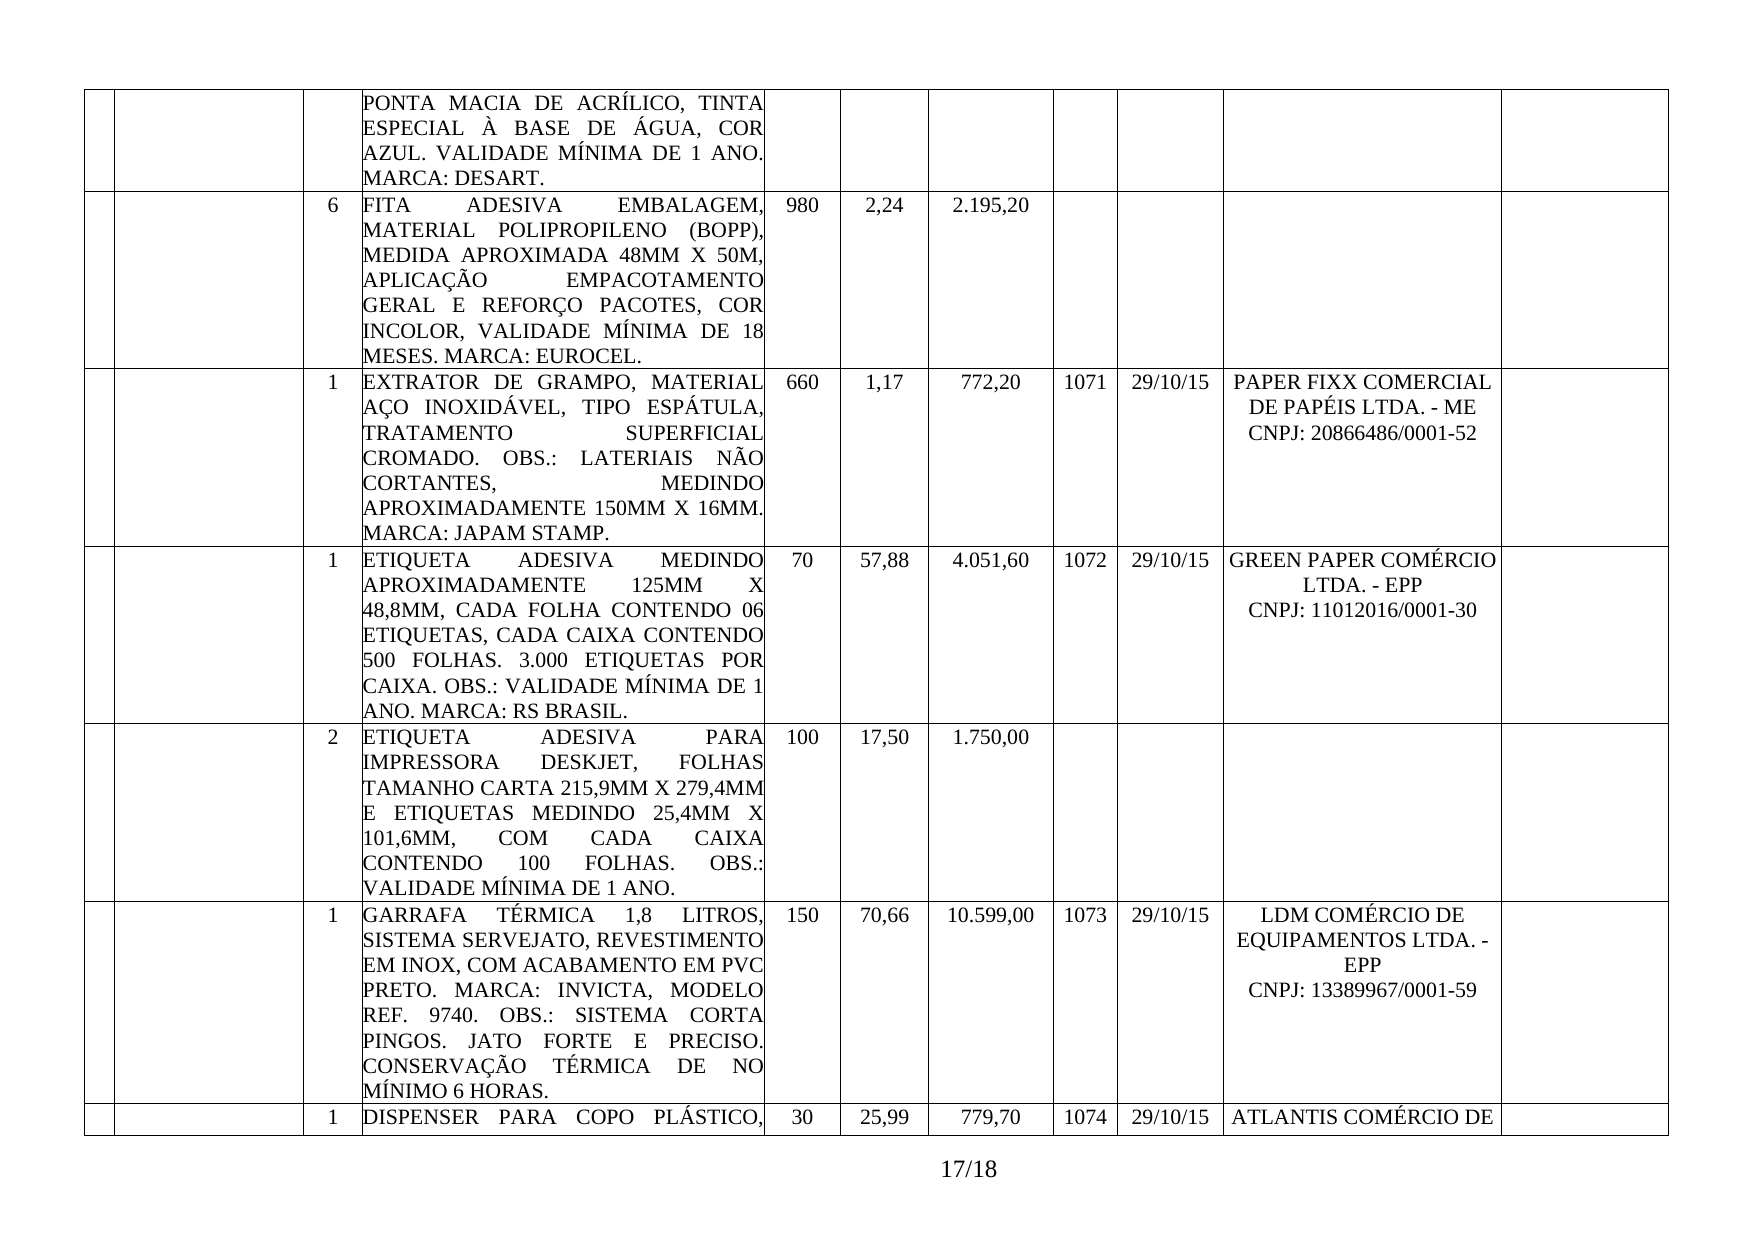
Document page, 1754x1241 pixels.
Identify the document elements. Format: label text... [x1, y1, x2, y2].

table_cell [1118, 90, 1223, 191]
table_cell 150 [765, 902, 840, 1103]
table_cell 1,17 [841, 369, 928, 546]
table_cell [765, 90, 840, 191]
table_cell ETIQUETA ADESIVA PARA IMPRESSORA DESKJET, FOLHAS TAMANHO CARTA 215,9MM X 279,4MM E ETIQUETAS MEDINDO 25,4MM X 101,6MM, COM CADA CAIXA CONTENDO 100 FOLHAS. OBS.: VALIDADE MÍNIMA DE 1 ANO. [363, 724, 764, 901]
table_cell 1071 [1054, 369, 1117, 546]
table_cell [1502, 192, 1668, 368]
table_cell [1502, 369, 1668, 546]
table_cell 100 [765, 724, 840, 901]
table_cell [1118, 192, 1223, 368]
table_cell [1502, 1104, 1668, 1135]
table_cell 779,70 [929, 1104, 1053, 1135]
table_cell [1224, 192, 1501, 368]
table_cell ATLANTIS COMÉRCIO DE [1224, 1104, 1501, 1135]
table_cell 1.750,00 [929, 724, 1053, 901]
table_cell LDM COMÉRCIO DE EQUIPAMENTOS LTDA. - EPP CNPJ: 13389967/0001-59 [1224, 902, 1501, 1103]
table_cell 29/10/15 [1118, 369, 1223, 546]
table_cell 1072 [1054, 547, 1117, 723]
table_cell 57,88 [841, 547, 928, 723]
table_cell 29/10/15 [1118, 902, 1223, 1103]
table_cell 70 [765, 547, 840, 723]
table_cell 29/10/15 [1118, 547, 1223, 723]
table_cell [115, 369, 303, 546]
table_cell 29/10/15 [1118, 1104, 1223, 1135]
table_cell 772,20 [929, 369, 1053, 546]
table_cell 1 [304, 547, 362, 723]
table_cell 17,50 [841, 724, 928, 901]
table_cell EXTRATOR DE GRAMPO, MATERIAL AÇO INOXIDÁVEL, TIPO ESPÁTULA, TRATAMENTO SUPERFICIAL CROMADO. OBS.: LATERIAIS NÃO CORTANTES, MEDINDO APROXIMADAMENTE 150MM X 16MM. MARCA: JAPAM STAMP. [363, 369, 764, 546]
table_cell PONTA MACIA DE ACRÍLICO, TINTA ESPECIAL À BASE DE ÁGUA, COR AZUL. VALIDADE MÍNIMA DE 1 ANO. MARCA: DESART. [363, 90, 764, 191]
table_cell [1118, 724, 1223, 901]
table_cell PAPER FIXX COMERCIAL DE PAPÉIS LTDA. - ME CNPJ: 20866486/0001-52 [1224, 369, 1501, 546]
table_cell [115, 1104, 303, 1135]
table_cell 2,24 [841, 192, 928, 368]
table_cell [85, 1104, 114, 1135]
table_cell [841, 90, 928, 191]
table_cell FITA ADESIVA EMBALAGEM, MATERIAL POLIPROPILENO (BOPP), MEDIDA APROXIMADA 48MM X 50M, APLICAÇÃO EMPACOTAMENTO GERAL E REFORÇO PACOTES, COR INCOLOR, VALIDADE MÍNIMA DE 18 MESES. MARCA: EUROCEL. [363, 192, 764, 368]
table_cell [1054, 724, 1117, 901]
table_cell 2 [304, 724, 362, 901]
table_cell [929, 90, 1053, 191]
table_cell 1074 [1054, 1104, 1117, 1135]
table_cell 25,99 [841, 1104, 928, 1135]
table_cell [85, 902, 114, 1103]
table_cell 70,66 [841, 902, 928, 1103]
table_cell 10.599,00 [929, 902, 1053, 1103]
table_cell 1 [304, 369, 362, 546]
table_cell [115, 902, 303, 1103]
table_cell [1054, 192, 1117, 368]
table_cell [85, 547, 114, 723]
table_cell [1502, 724, 1668, 901]
table_cell [1224, 724, 1501, 901]
table_cell 1073 [1054, 902, 1117, 1103]
table_cell [1502, 902, 1668, 1103]
table_cell 660 [765, 369, 840, 546]
table_cell [85, 369, 114, 546]
table_cell 1 [304, 902, 362, 1103]
table_cell [1502, 90, 1668, 191]
table_cell 30 [765, 1104, 840, 1135]
table_cell [85, 90, 114, 191]
table_cell GREEN PAPER COMÉRCIO LTDA. - EPP CNPJ: 11012016/0001-30 [1224, 547, 1501, 723]
table_cell [1224, 90, 1501, 191]
table_cell 980 [765, 192, 840, 368]
table_cell 2.195,20 [929, 192, 1053, 368]
table_cell [115, 724, 303, 901]
table_cell [304, 90, 362, 191]
table_cell GARRAFA TÉRMICA 1,8 LITROS, SISTEMA SERVEJATO, REVESTIMENTO EM INOX, COM ACABAMENTO EM PVC PRETO. MARCA: INVICTA, MODELO REF. 9740. OBS.: SISTEMA CORTA PINGOS. JATO FORTE E PRECISO. CONSERVAÇÃO TÉRMICA DE NO MÍNIMO 6 HORAS. [363, 902, 764, 1103]
table_cell 1 [304, 1104, 362, 1135]
table_cell [85, 192, 114, 368]
table_cell [115, 192, 303, 368]
table_cell [1054, 90, 1117, 191]
table_cell 4.051,60 [929, 547, 1053, 723]
table_cell DISPENSER PARA COPO PLÁSTICO, [363, 1104, 764, 1135]
table_cell 6 [304, 192, 362, 368]
table_cell [85, 724, 114, 901]
table_cell [115, 90, 303, 191]
table_cell [1502, 547, 1668, 723]
table_cell [115, 547, 303, 723]
table_cell ETIQUETA ADESIVA MEDINDO APROXIMADAMENTE 125MM X 48,8MM, CADA FOLHA CONTENDO 06 ETIQUETAS, CADA CAIXA CONTENDO 500 FOLHAS. 3.000 ETIQUETAS POR CAIXA. OBS.: VALIDADE MÍNIMA DE 1 ANO. MARCA: RS BRASIL. [363, 547, 764, 723]
